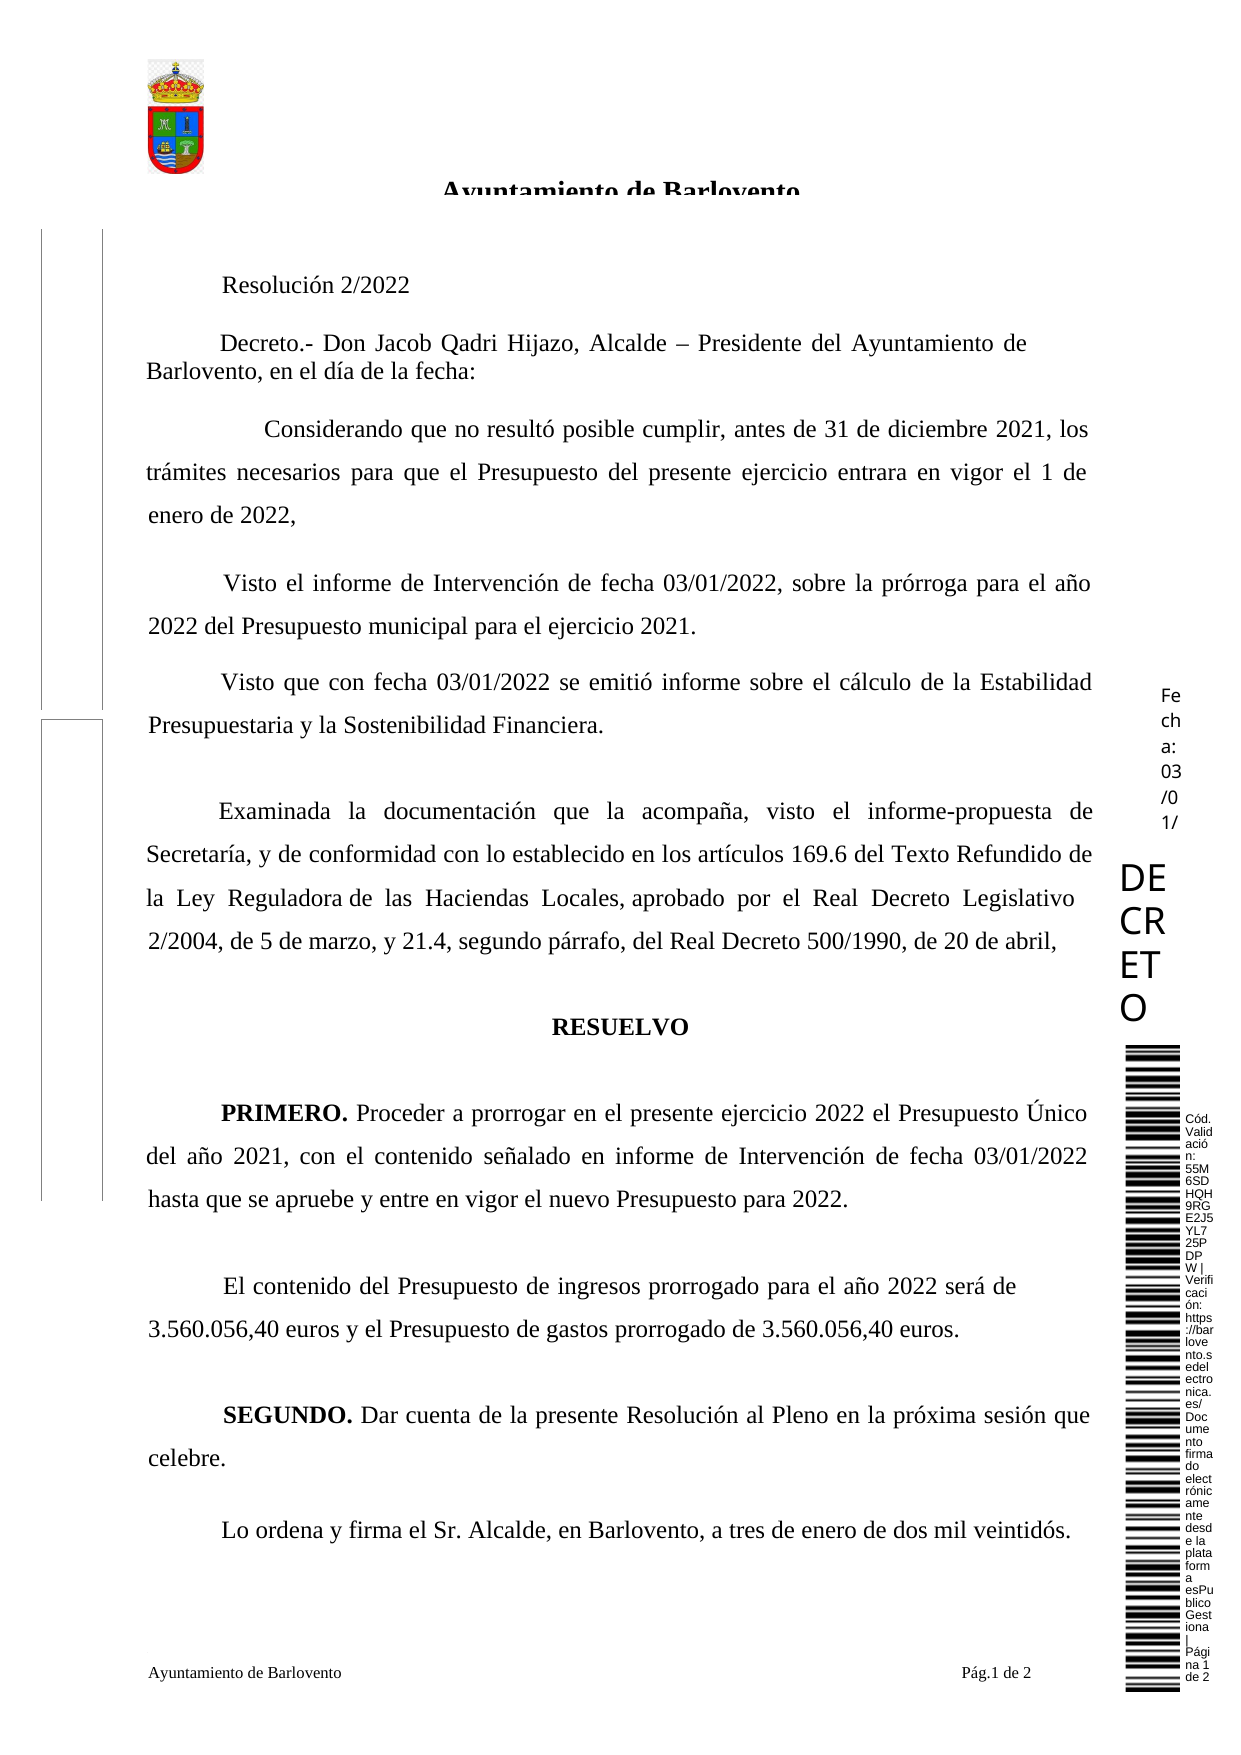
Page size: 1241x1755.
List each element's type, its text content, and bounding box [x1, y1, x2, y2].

text Examinada la documentación que la acompaña, visto el informe-propuesta de Secretaría, y de conformidad con lo establecido en los artículos 169.6 del Texto Refundido de la Ley Reguladora de las Haciendas Locales, aprobado por el Real Decreto Legislativo [146, 796, 1093, 911]
text Lo ordena y firma el Sr. Alcalde, en Barlovento, a tres de enero de dos mil veintidós. [221, 1515, 1073, 1544]
text Presupuestaria y la Sostenibilidad Financiera. [148, 710, 1096, 739]
text Considerando que no resultó posible cumplir, antes de 31 de diciembre 2021, los trámites necesarios para que el Presupuesto del presente ejercicio entrara en vigor el 1 de [146, 414, 1094, 486]
text DECRETO [1119, 856, 1186, 1027]
text Visto que con fecha 03/01/2022 se emitió informe sobre el cálculo de la Estabilidad [220, 667, 1096, 696]
text PRIMERO. Proceder a prorrogar en el presente ejercicio 2022 el Presupuesto Único del año 2021, con el contenido señalado en informe de Intervención de fecha 03/01/2022 [146, 1098, 1094, 1170]
text Cód. Validación: 55M6SDHQH9RGE2J5YL725PDPW | Verificación: https://barlovento.sedelectronica.es/ Documento firmado electrónicamente desde la plataforma esPublico Gestiona | Página 1 de 2 [1185, 1114, 1214, 1684]
text Pág.1 de 2 [961, 1663, 1033, 1682]
text SEGUNDO. Dar cuenta de la presente Resolución al Pleno en la próxima sesión que [223, 1400, 1094, 1429]
text Ayuntamiento de Barlovento [441, 174, 802, 195]
text enero de 2022, [148, 500, 1094, 529]
text Resolución 2/2022 [222, 270, 412, 299]
text hasta que se apruebe y entre en vigor el nuevo Presupuesto para 2022. [148, 1184, 1094, 1213]
text Fecha: 03/01/2022 [1161, 682, 1186, 841]
text 2022 del Presupuesto municipal para el ejercicio 2021. [148, 611, 1094, 640]
text El contenido del Presupuesto de ingresos prorrogado para el año 2022 será de [223, 1271, 1094, 1299]
text RESUELVO [552, 1012, 691, 1041]
text Decreto.- Don Jacob Qadri Hijazo, Alcalde – Presidente del Ayuntamiento de Barlovento, en el día de la fecha: [146, 328, 1094, 385]
text Ayuntamiento de Barlovento [148, 1663, 343, 1682]
text 2/2004, de 5 de marzo, y 21.4, segundo párrafo, del Real Decreto 500/1990, de 20 de abril, [148, 926, 1095, 954]
text 3.560.056,40 euros y el Presupuesto de gastos prorrogado de 3.560.056,40 euros. [148, 1314, 1094, 1343]
text Visto el informe de Intervención de fecha 03/01/2022, sobre la prórroga para el año [223, 568, 1094, 597]
text celebre. [148, 1443, 1094, 1472]
